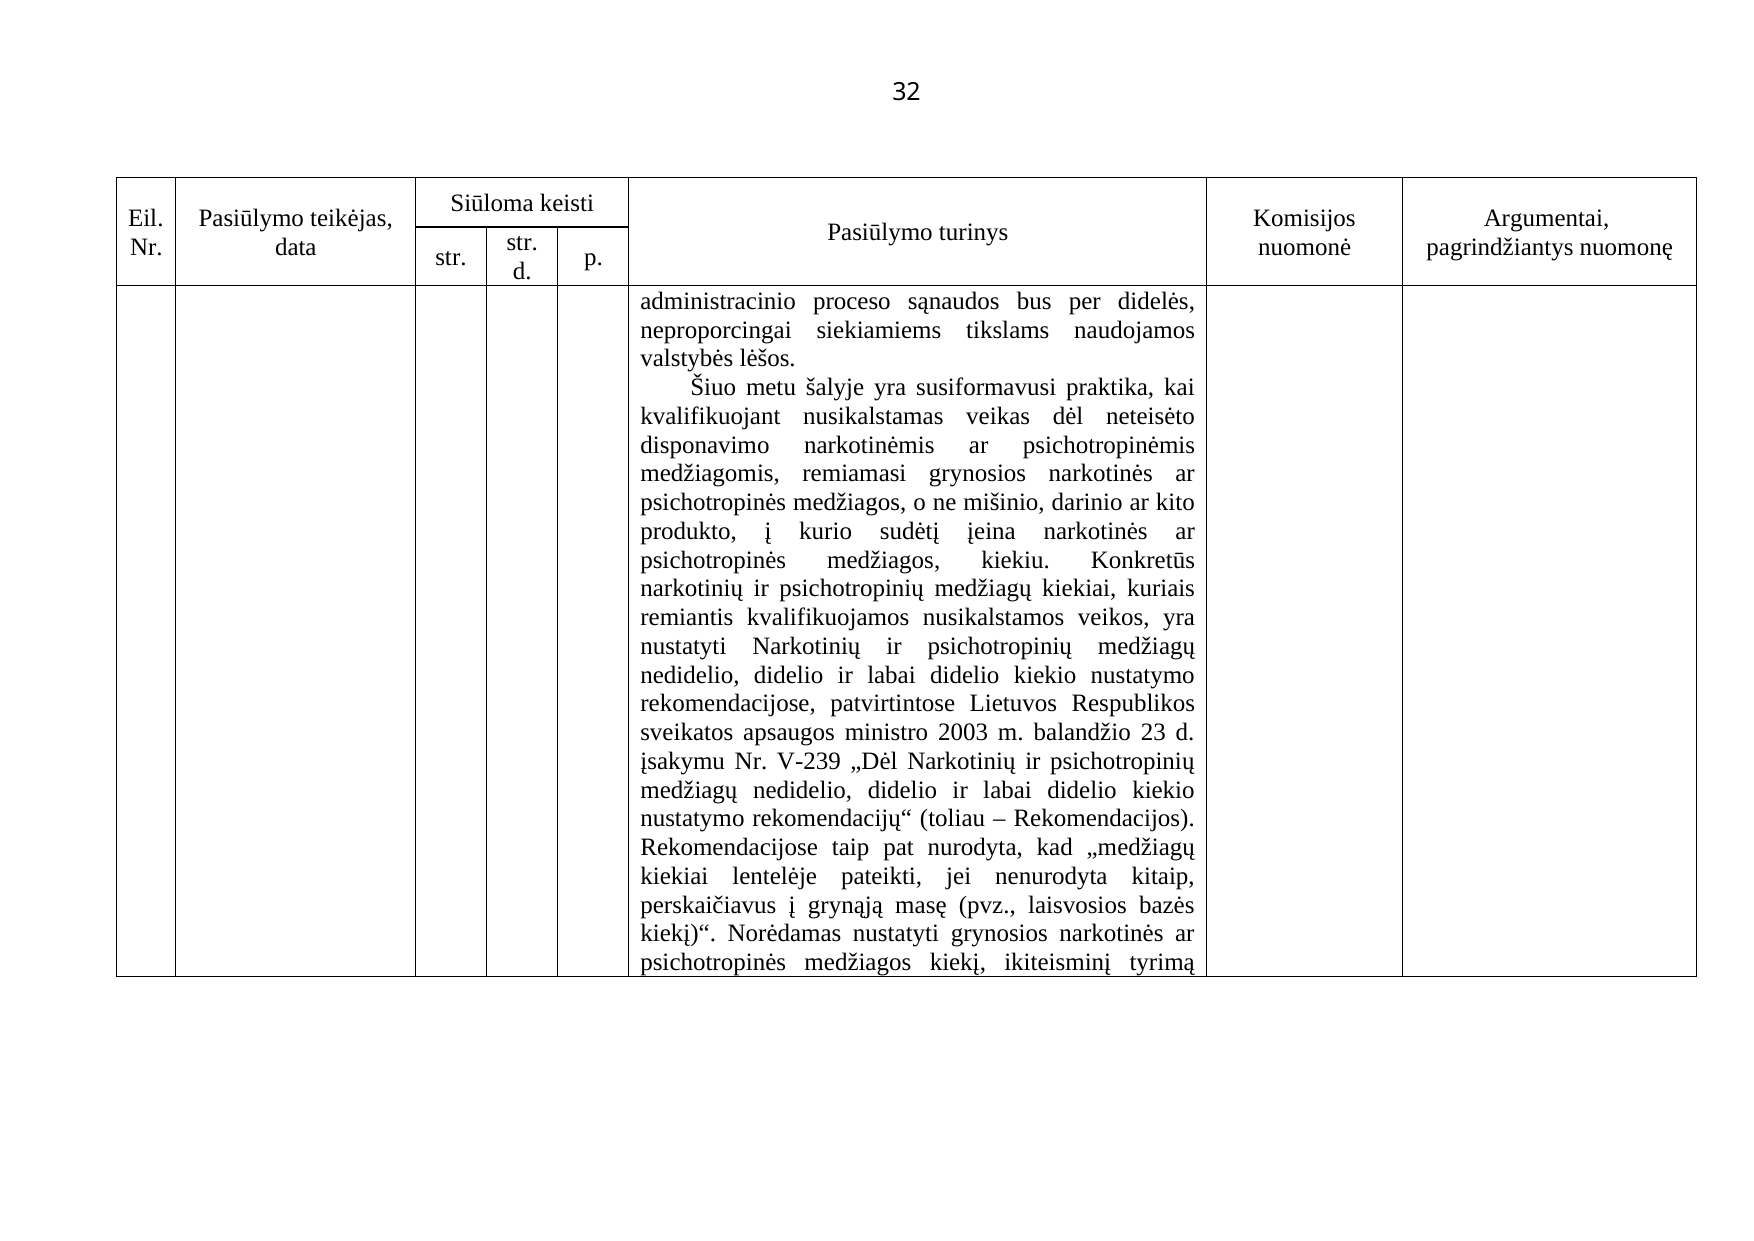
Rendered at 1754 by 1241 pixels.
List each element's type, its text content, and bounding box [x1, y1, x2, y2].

table_cell [1403, 286, 1696, 976]
table_cell [117, 286, 175, 976]
table_header Argumentai, pagrindžiantys nuomonę [1403, 178, 1696, 285]
table_cell str. [416, 228, 486, 285]
table_header Pasiūlymo teikėjas, data [176, 178, 415, 285]
table_header Komisijos nuomonė [1207, 178, 1402, 285]
table_header Siūloma keisti [416, 178, 628, 226]
table_cell administracinio proceso sąnaudos bus per didelės, neproporcingai siekiamiems tikslams naudojamos valstybės lėšos. Šiuo metu šalyje yra susiformavusi praktika, kai kvalifikuojant nusikalstamas veikas dėl neteisėto disponavimo narkotinėmis ar psichotropinėmis medžiagomis, remiamasi grynosios narkotinės ar psichotropinės medžiagos, o ne mišinio, darinio ar kito produkto, į kurio sudėtį įeina narkotinės ar psichotropinės medžiagos, kiekiu. Konkretūs narkotinių ir psichotropinių medžiagų kiekiai, kuriais remiantis kvalifikuojamos nusikalstamos veikos, yra nustatyti Narkotinių ir psichotropinių medžiagų nedidelio, didelio ir labai didelio kiekio nustatymo rekomendacijose, patvirtintose Lietuvos Respublikos sveikatos apsaugos ministro 2003 m. balandžio 23 d. įsakymu Nr. V-239 „Dėl Narkotinių ir psichotropinių medžiagų nedidelio, didelio ir labai didelio kiekio nustatymo rekomendacijų“ (toliau – Rekomendacijos). Rekomendacijose taip pat nurodyta, kad „medžiagų kiekiai lentelėje pateikti, jei nenurodyta kitaip, perskaičiavus į grynąją masę (pvz., laisvosios bazės kiekį)“. Norėdamas nustatyti grynosios narkotinės ar psichotropinės medžiagos kiekį, ikiteisminį tyrimą [629, 286, 1206, 976]
table_cell [176, 286, 415, 976]
table_cell [487, 286, 557, 976]
table_cell [416, 286, 486, 976]
table_cell p. [558, 228, 628, 285]
table_cell [558, 286, 628, 976]
table_cell str. d. [487, 228, 557, 285]
table_cell [1207, 286, 1402, 976]
table_header Pasiūlymo turinys [629, 178, 1206, 285]
table_header Eil. Nr. [117, 178, 175, 285]
